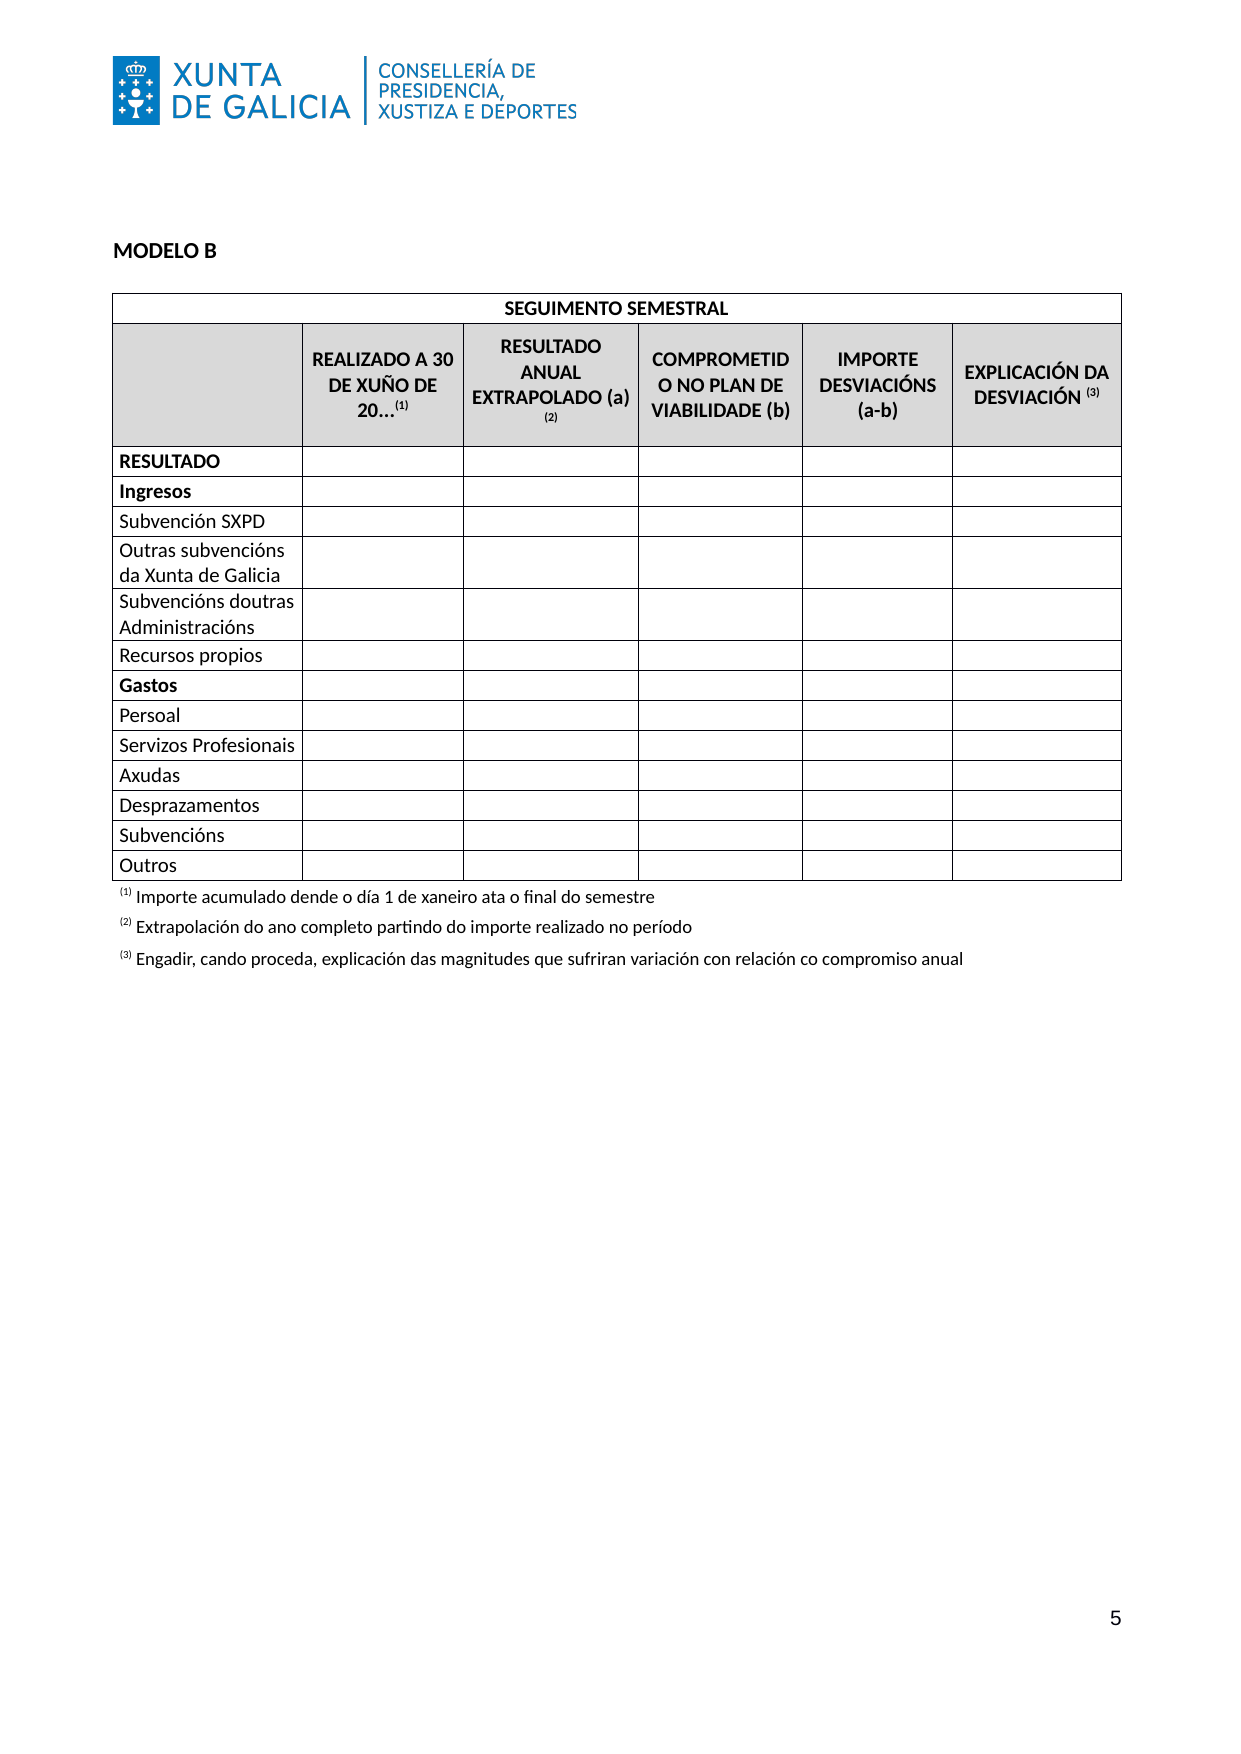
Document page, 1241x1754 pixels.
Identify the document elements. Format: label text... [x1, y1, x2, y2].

table_cell REALIZADO A 30 DE XUÑO DE 20...(1) [303, 324, 463, 446]
table_cell [953, 731, 1121, 759]
table_cell [953, 791, 1121, 819]
table_cell [953, 477, 1121, 506]
table_cell [953, 851, 1121, 879]
table_cell [803, 761, 952, 789]
table_cell (2) Extrapolación do ano completo partindo do importe realizado no período [112, 912, 803, 942]
table_cell [803, 507, 952, 536]
table_cell (3) Engadir, cando proceda, explicación das magnitudes que sufriran variación con relación co compromiso anual [112, 942, 1121, 976]
table_cell [303, 589, 463, 639]
table_cell [953, 447, 1121, 476]
table_cell (1) Importe acumulado dende o día 1 de xaneiro ata o final do semestre [112, 882, 803, 912]
table_cell [464, 589, 638, 639]
table_header SEGUIMENTO SEMESTRAL [113, 294, 1121, 322]
table_cell Subvencións doutras Administracións [113, 589, 302, 639]
table_cell [953, 761, 1121, 789]
table_cell [303, 731, 463, 759]
table_cell [953, 641, 1121, 669]
table_cell [464, 731, 638, 759]
table_cell [803, 791, 952, 819]
table_cell [953, 701, 1121, 729]
table_cell [803, 882, 953, 912]
table_cell [953, 507, 1121, 536]
table_cell [803, 821, 952, 849]
table_cell [639, 761, 802, 789]
table_cell [803, 641, 952, 669]
table_cell [639, 507, 802, 536]
table_cell [464, 447, 638, 476]
table_cell Outras subvencións da Xunta de Galicia [113, 537, 302, 588]
table_cell Gastos [113, 671, 302, 699]
table_cell Subvención SXPD [113, 507, 302, 536]
table_cell [953, 882, 1121, 912]
table_cell [953, 821, 1121, 849]
table_cell [113, 324, 302, 446]
table_cell [303, 821, 463, 849]
table_cell [303, 477, 463, 506]
table_cell [464, 821, 638, 849]
table_cell [953, 589, 1121, 639]
table_cell [303, 671, 463, 699]
table_cell [464, 641, 638, 669]
table_cell [803, 477, 952, 506]
table_cell Desprazamentos [113, 791, 302, 819]
table_cell [639, 731, 802, 759]
table_cell RESULTADO [113, 447, 302, 476]
table_cell [639, 821, 802, 849]
table_cell [803, 912, 953, 942]
table_cell [639, 671, 802, 699]
table_cell [639, 701, 802, 729]
table_cell Servizos Profesionais [113, 731, 302, 759]
table_cell Recursos propios [113, 641, 302, 669]
table_cell [639, 641, 802, 669]
table_cell Outros [113, 851, 302, 879]
table_cell [639, 477, 802, 506]
table_cell [464, 791, 638, 819]
table_cell [464, 671, 638, 699]
table_cell [303, 791, 463, 819]
table_cell Ingresos [113, 477, 302, 506]
table_cell [803, 731, 952, 759]
table_cell [803, 851, 952, 879]
table_cell [639, 791, 802, 819]
table_cell Persoal [113, 701, 302, 729]
table_cell RESULTADO ANUAL EXTRAPOLADO (a) (2) [464, 324, 638, 446]
table_cell [639, 589, 802, 639]
table_cell [303, 851, 463, 879]
table_cell [303, 701, 463, 729]
table_cell EXPLICACIÓN DA DESVIACIÓN (3) [953, 324, 1121, 446]
table_cell Axudas [113, 761, 302, 789]
table_cell IMPORTE DESVIACIÓNS (a-b) [803, 324, 952, 446]
table_cell [953, 537, 1121, 588]
table_cell [639, 537, 802, 588]
table_cell [639, 851, 802, 879]
table_cell [464, 851, 638, 879]
table_cell [303, 447, 463, 476]
table_cell [464, 507, 638, 536]
table_cell [803, 671, 952, 699]
table_cell [953, 671, 1121, 699]
table_cell [803, 447, 952, 476]
table_cell [803, 537, 952, 588]
table_cell [303, 641, 463, 669]
table_cell [803, 701, 952, 729]
table_cell [953, 912, 1121, 942]
table_cell COMPROMETIDO NO PLAN DE VIABILIDADE (b) [639, 324, 802, 446]
text MODELO B [113, 236, 1121, 264]
table_cell [464, 537, 638, 588]
table_cell [639, 447, 802, 476]
table_cell [464, 701, 638, 729]
table_cell [303, 537, 463, 588]
table_cell [803, 589, 952, 639]
table_cell [464, 761, 638, 789]
picture [112, 56, 577, 125]
table_cell Subvencións [113, 821, 302, 849]
table_cell [464, 477, 638, 506]
table_cell [303, 761, 463, 789]
table_cell [303, 507, 463, 536]
